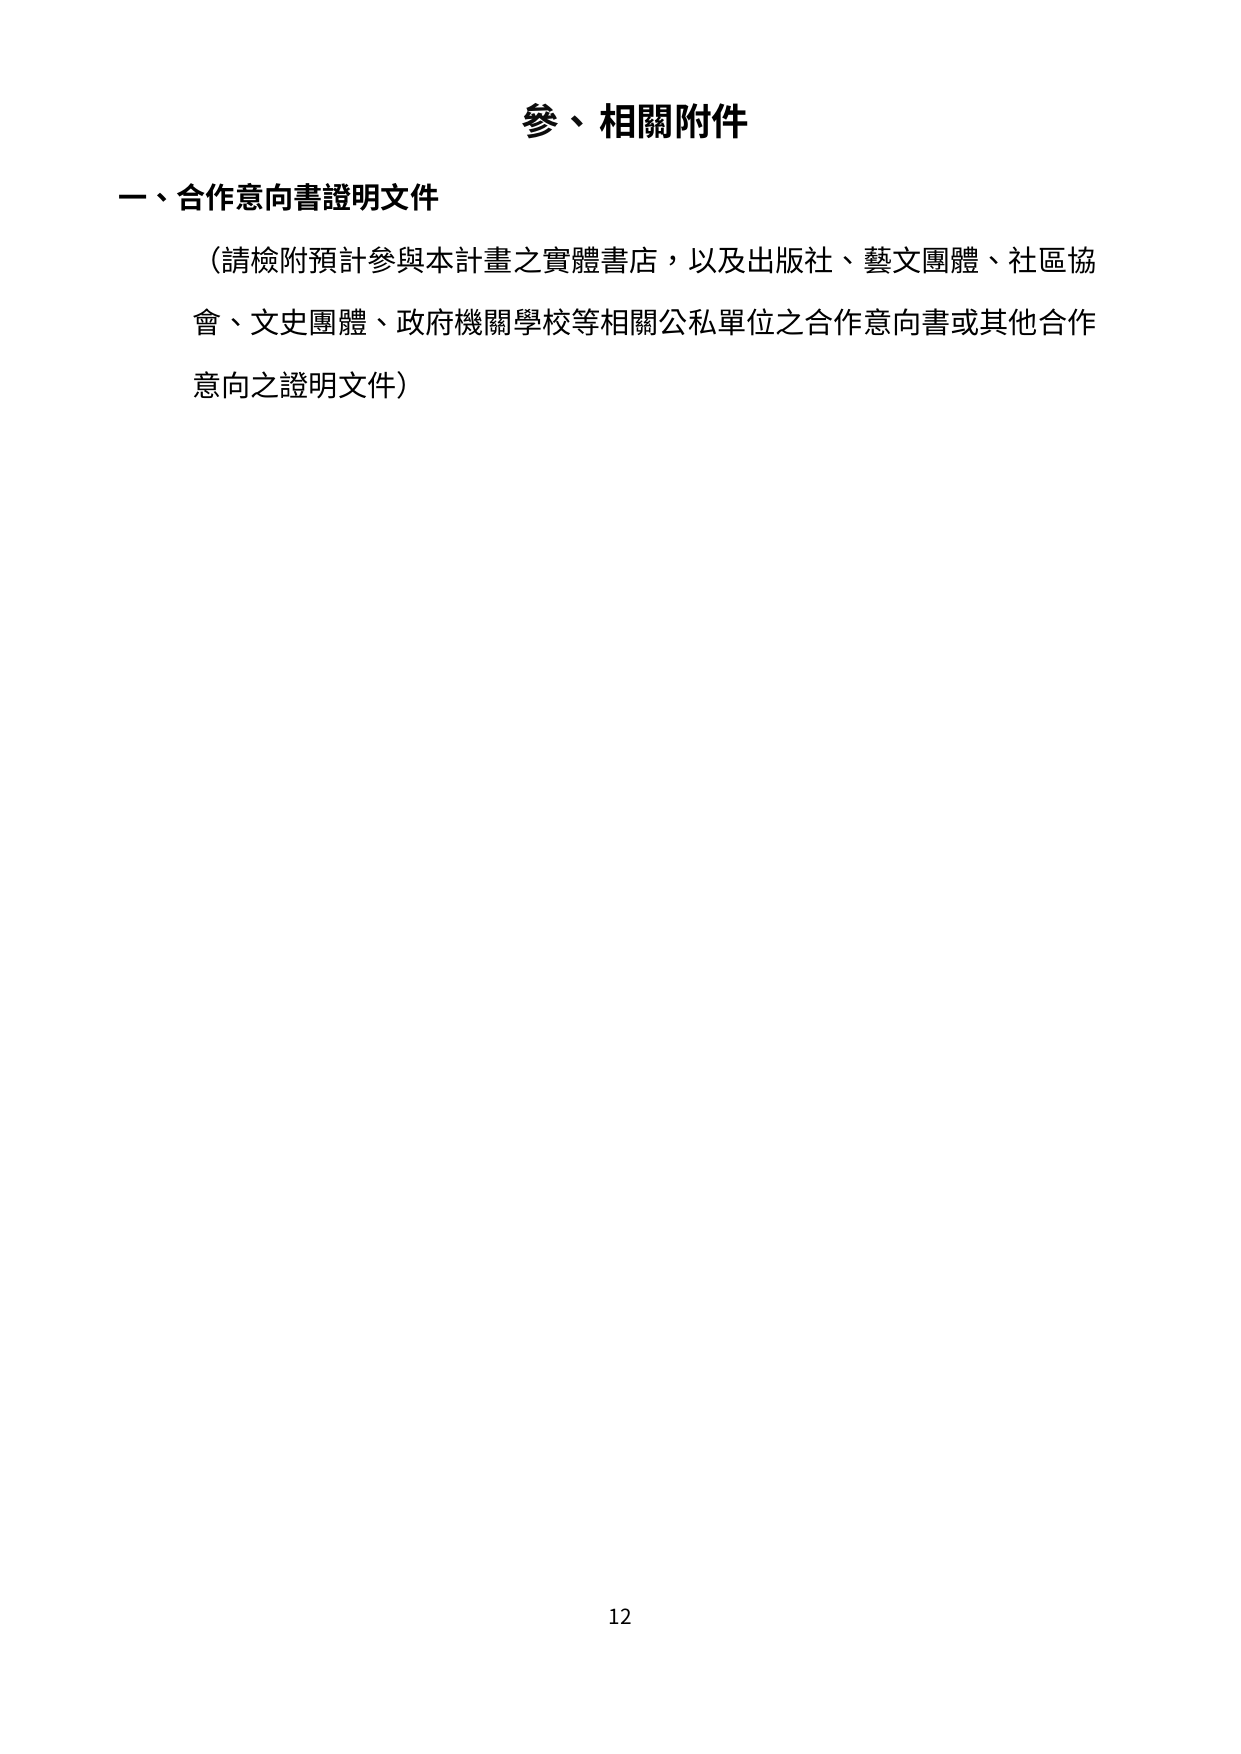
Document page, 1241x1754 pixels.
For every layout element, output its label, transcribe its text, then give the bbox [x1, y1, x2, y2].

text 一、合作意向書證明文件 [118, 165, 1122, 227]
list 相關附件 [148, 88, 1122, 150]
text （請檢附預計參與本計畫之實體書店，以及出版社、藝文團體、社區協會、文史團體、政府機關學校等相關公私單位之合作意向書或其他合作意向之證明文件） [192, 227, 1122, 415]
